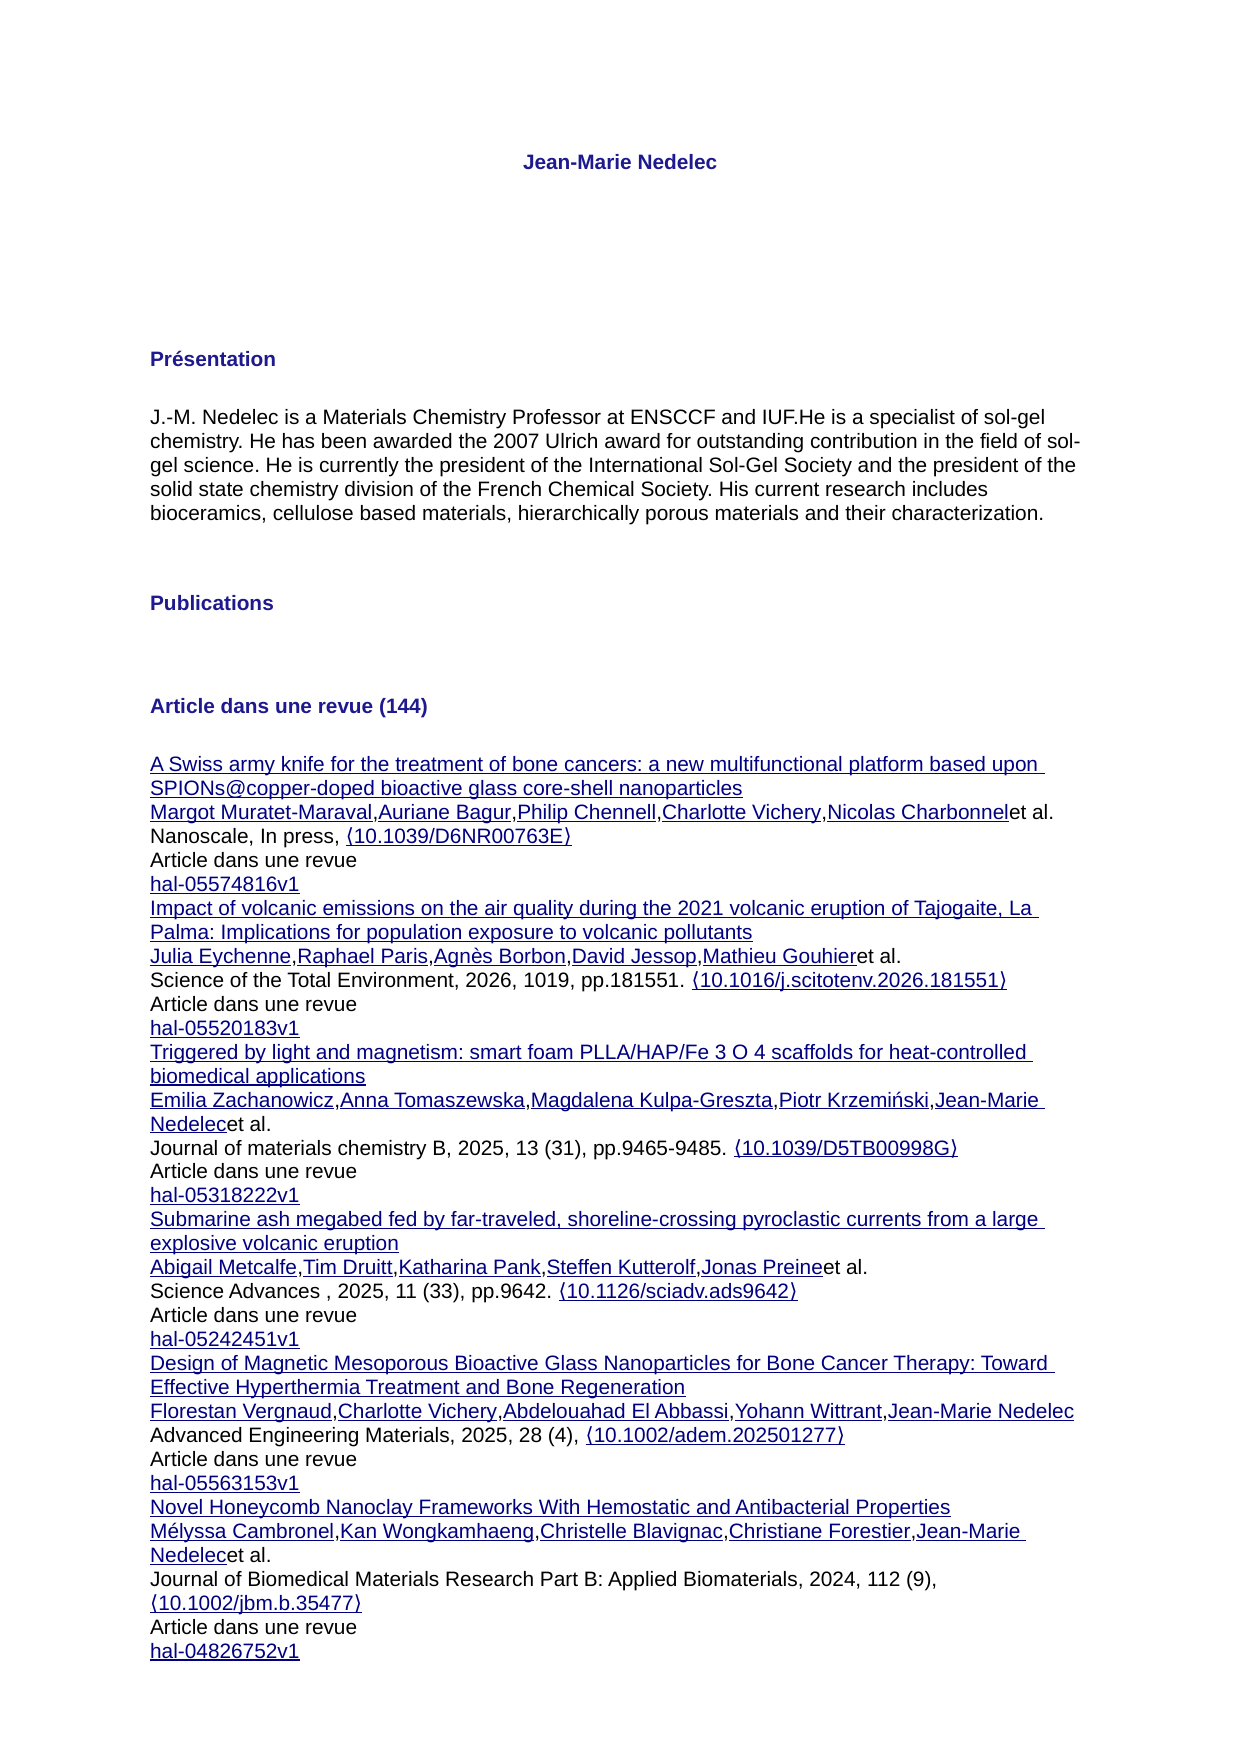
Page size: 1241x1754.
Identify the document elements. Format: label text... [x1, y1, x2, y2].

table_cell Design of Magnetic Mesoporous Bioactive Glass Nanoparticles for Bone Cancer Therapy: Toward Effective Hyperthermia Treatment and Bone Regeneration Florestan Vergnaud,Charlotte Vichery,Abdelouahad El Abbassi,Yohann Wittrant,Jean‐Marie Nedelec Advanced Engineering Materials, 2025, 28 (4), ⟨10.1002/adem.202501277⟩ Article dans une revue hal-05563153v1 [150, 1351, 1090, 1495]
text J.-M. Nedelec is a Materials Chemistry Professor at ENSCCF and IUF.He is a specialist of sol-gel chemistry. He has been awarded the 2007 Ulrich award for outstanding contribution in the field of sol-gel science. He is currently the president of the International Sol-Gel Society and the president of the solid state chemistry division of the French Chemical Society. His current research includes bioceramics, cellulose based materials, hierarchically porous materials and their characterization. [150, 405, 1090, 525]
subtitle Publications [150, 591, 1090, 614]
table_cell Submarine ash megabed fed by far-traveled, shoreline-crossing pyroclastic currents from a large explosive volcanic eruption Abigail Metcalfe,Tim Druitt,Katharina Pank,Steffen Kutterolf,Jonas Preineet al. Science Advances , 2025, 11 (33), pp.9642. ⟨10.1126/sciadv.ads9642⟩ Article dans une revue hal-05242451v1 [150, 1207, 1090, 1351]
subtitle Article dans une revue (144) [150, 694, 1090, 718]
table_cell Novel Honeycomb Nanoclay Frameworks With Hemostatic and Antibacterial Properties Mélyssa Cambronel,Kan Wongkamhaeng,Christelle Blavignac,Christiane Forestier,Jean‐Marie Nedelecet al. Journal of Biomedical Materials Research Part B: Applied Biomaterials, 2024, 112 (9), ⟨10.1002/jbm.b.35477⟩ Article dans une revue hal-04826752v1 [150, 1495, 1090, 1662]
table_cell Triggered by light and magnetism: smart foam PLLA/HAP/Fe 3 O 4 scaffolds for heat-controlled biomedical applications Emilia Zachanowicz,Anna Tomaszewska,Magdalena Kulpa-Greszta,Piotr Krzemiński,Jean-Marie Nedelecet al. Journal of materials chemistry‎ B, 2025, 13 (31), pp.9465-9485. ⟨10.1039/D5TB00998G⟩ Article dans une revue hal-05318222v1 [150, 1040, 1090, 1207]
subtitle Présentation [150, 347, 1090, 371]
table_cell Impact of volcanic emissions on the air quality during the 2021 volcanic eruption of Tajogaite, La Palma: Implications for population exposure to volcanic pollutants Julia Eychenne,Raphael Paris,Agnès Borbon,David Jessop,Mathieu Gouhieret al. Science of the Total Environment, 2026, 1019, pp.181551. ⟨10.1016/j.scitotenv.2026.181551⟩ Article dans une revue hal-05520183v1 [150, 896, 1090, 1039]
subtitle Jean-Marie Nedelec [150, 150, 1090, 174]
table_header A Swiss army knife for the treatment of bone cancers: a new multifunctional platform based upon SPIONs@copper-doped bioactive glass core-shell nanoparticles Margot Muratet-Maraval,Auriane Bagur,Philip Chennell,Charlotte Vichery,Nicolas Charbonnelet al. Nanoscale, In press, ⟨10.1039/D6NR00763E⟩ Article dans une revue hal-05574816v1 [150, 752, 1090, 896]
